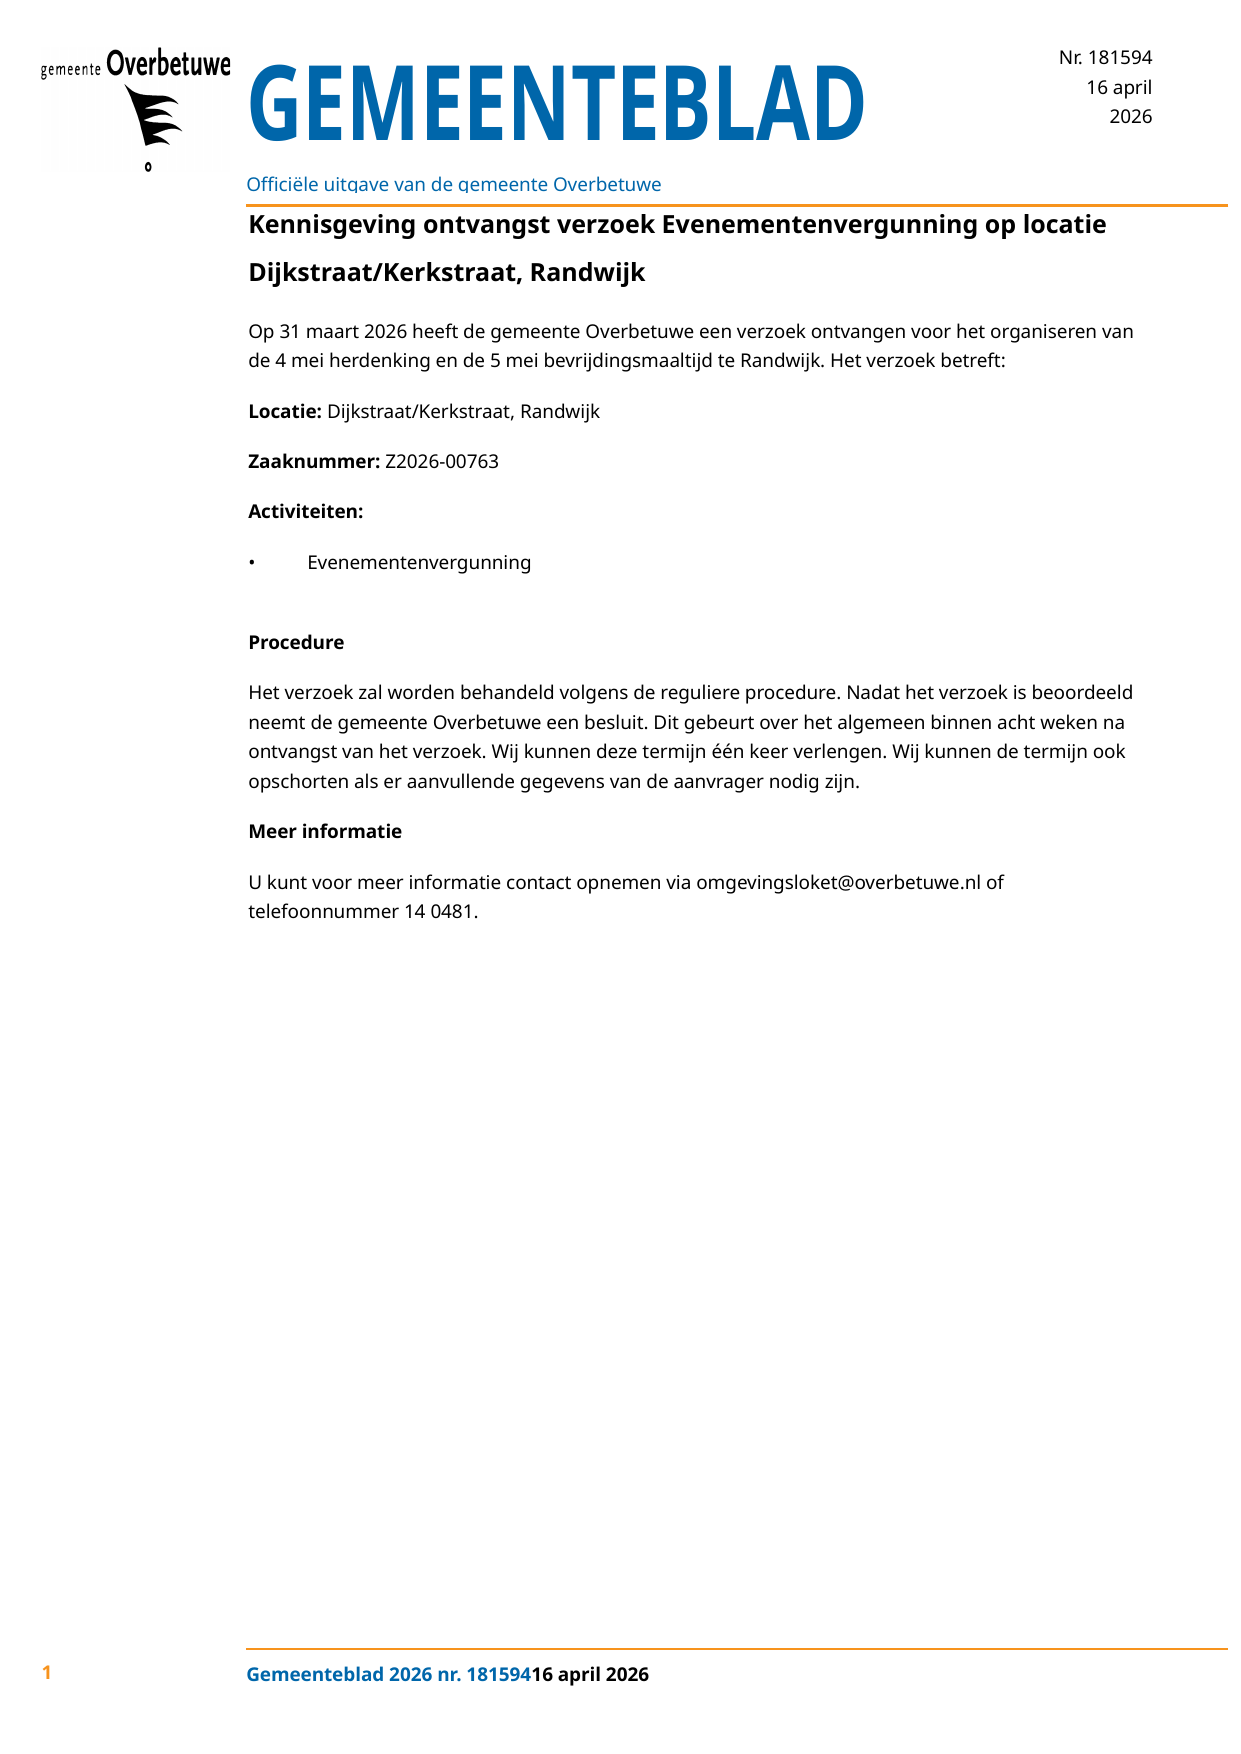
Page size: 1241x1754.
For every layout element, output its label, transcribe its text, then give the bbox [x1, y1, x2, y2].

text Locatie: Dijkstraat/Kerkstraat, Randwijk [248, 398, 1152, 424]
text Op 31 maart 2026 heeft de gemeente Overbetuwe een verzoek ontvangen voor het organiseren van de 4 mei herdenking en de 5 mei bevrijdingsmaaltijd te Randwijk. Het verzoek betreft: [248, 318, 1152, 373]
picture [41, 47, 231, 172]
text Het verzoek zal worden behandeld volgens de reguliere procedure. Nadat het verzoek is beoordeeld neemt de gemeente Overbetuwe een besluit. Dit gebeurt over het algemeen binnen acht weken na ontvangst van het verzoek. Wij kunnen deze termijn één keer verlengen. Wij kunnen de termijn ook opschorten als er aanvullende gegevens van de aanvrager nodig zijn. [248, 679, 1152, 794]
text Activiteiten: [248, 499, 1152, 524]
text Kennisgeving ontvangst verzoek Evenementenvergunning op locatie Dijkstraat/Kerkstraat, Randwijk [248, 207, 1152, 288]
list Evenementenvergunning [248, 549, 1152, 575]
text Meer informatie [248, 819, 1152, 844]
text U kunt voor meer informatie contact opnemen via omgevingsloket@overbetuwe.nl of telefoonnummer 14 0481. [248, 869, 1152, 924]
text Procedure [248, 629, 1152, 655]
text Zaaknummer: Z2026-00763 [248, 448, 1152, 474]
